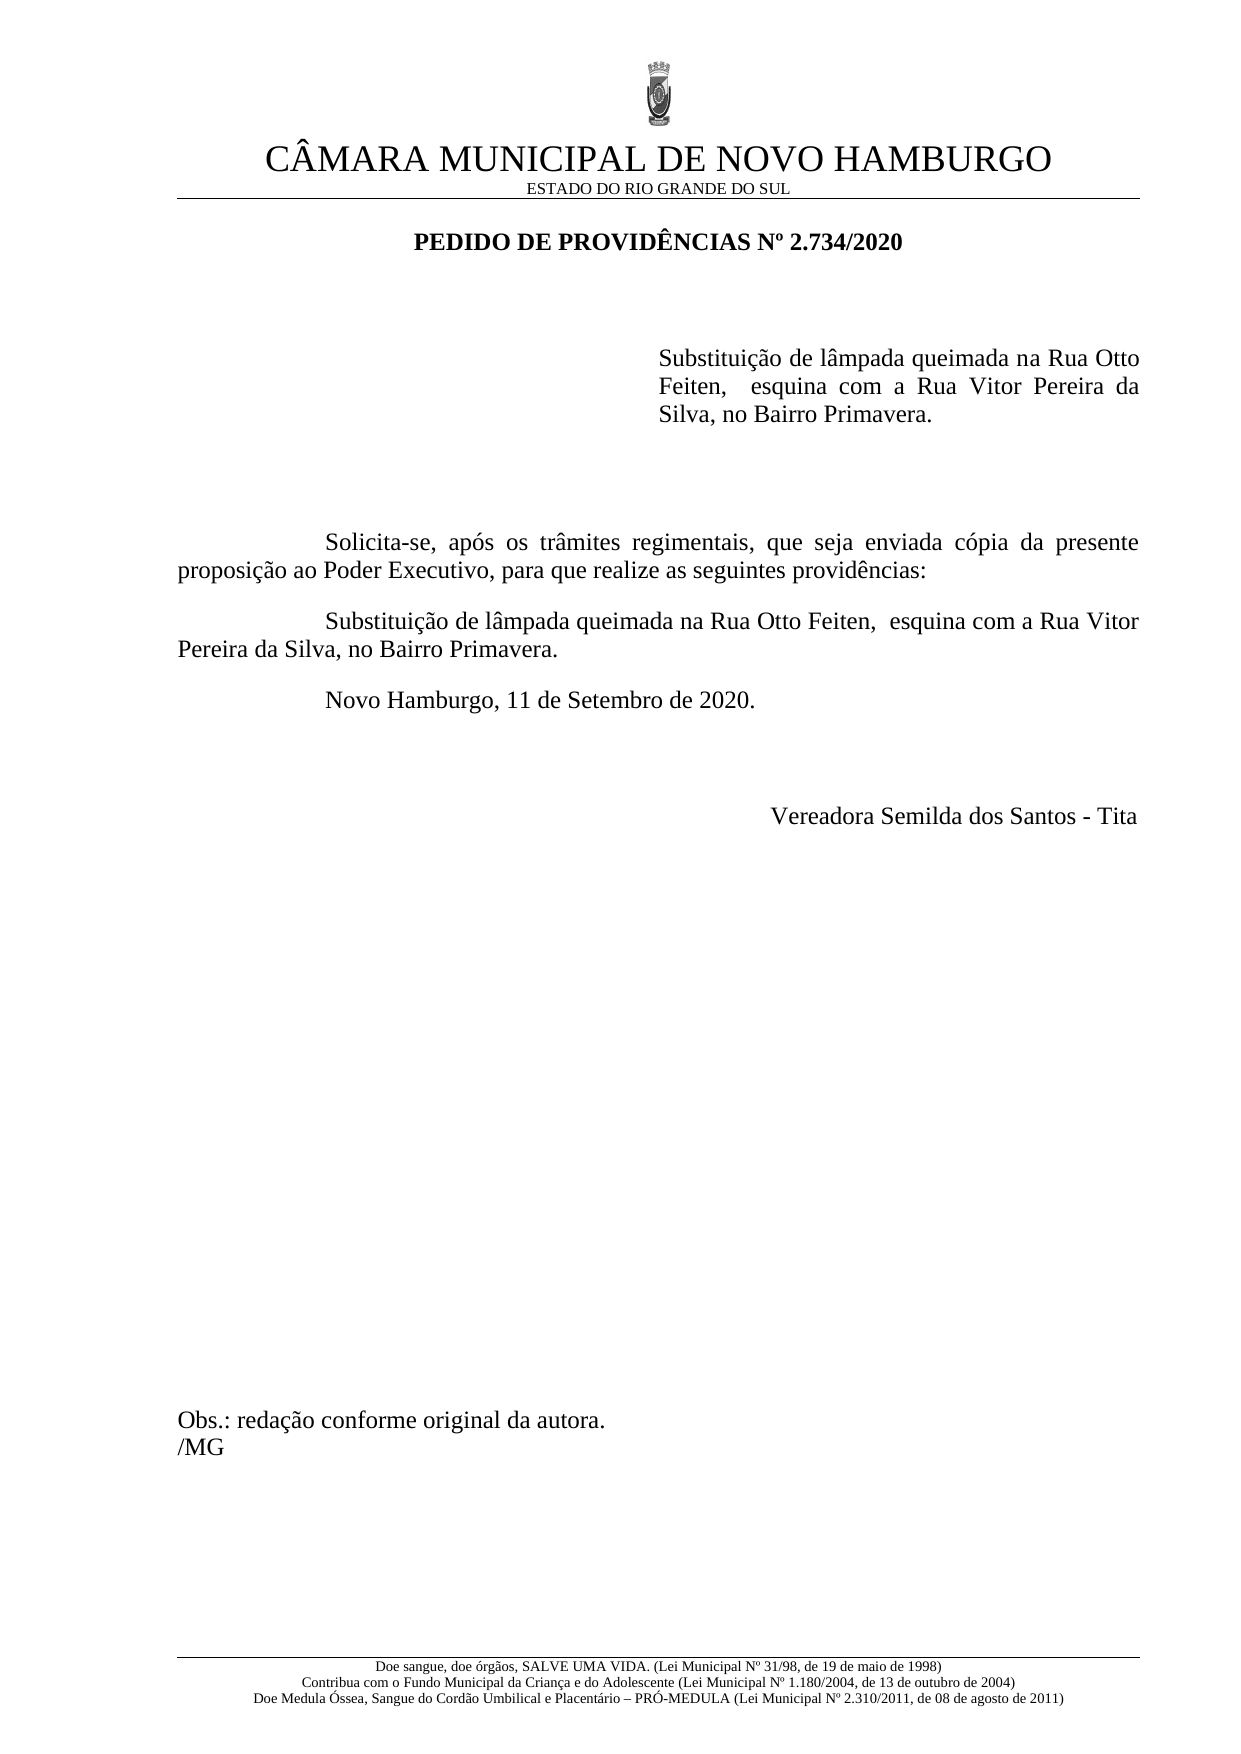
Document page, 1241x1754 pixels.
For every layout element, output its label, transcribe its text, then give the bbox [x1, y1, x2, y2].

text /MG [177, 1433, 1140, 1461]
text Obs.: redação conforme original da autora. [177, 1406, 1140, 1433]
text Solicita-se, após os trâmites regimentais, que seja enviada cópia da presente proposição ao Poder Executivo, para que realize as seguintes providências: [177, 528, 1140, 583]
text Substituição de lâmpada queimada na Rua Otto Feiten, esquina com a Rua Vitor Pereira da Silva, no Bairro Primavera. [658, 344, 1140, 428]
text PEDIDO DE PROVIDÊNCIAS Nº 2.734/2020 [177, 228, 1140, 256]
text Vereadora Semilda dos Santos - Tita [177, 802, 1140, 830]
text Novo Hamburgo, 11 de Setembro de 2020. [177, 686, 1140, 714]
text Substituição de lâmpada queimada na Rua Otto Feiten, esquina com a Rua Vitor Pereira da Silva, no Bairro Primavera. [177, 607, 1140, 662]
